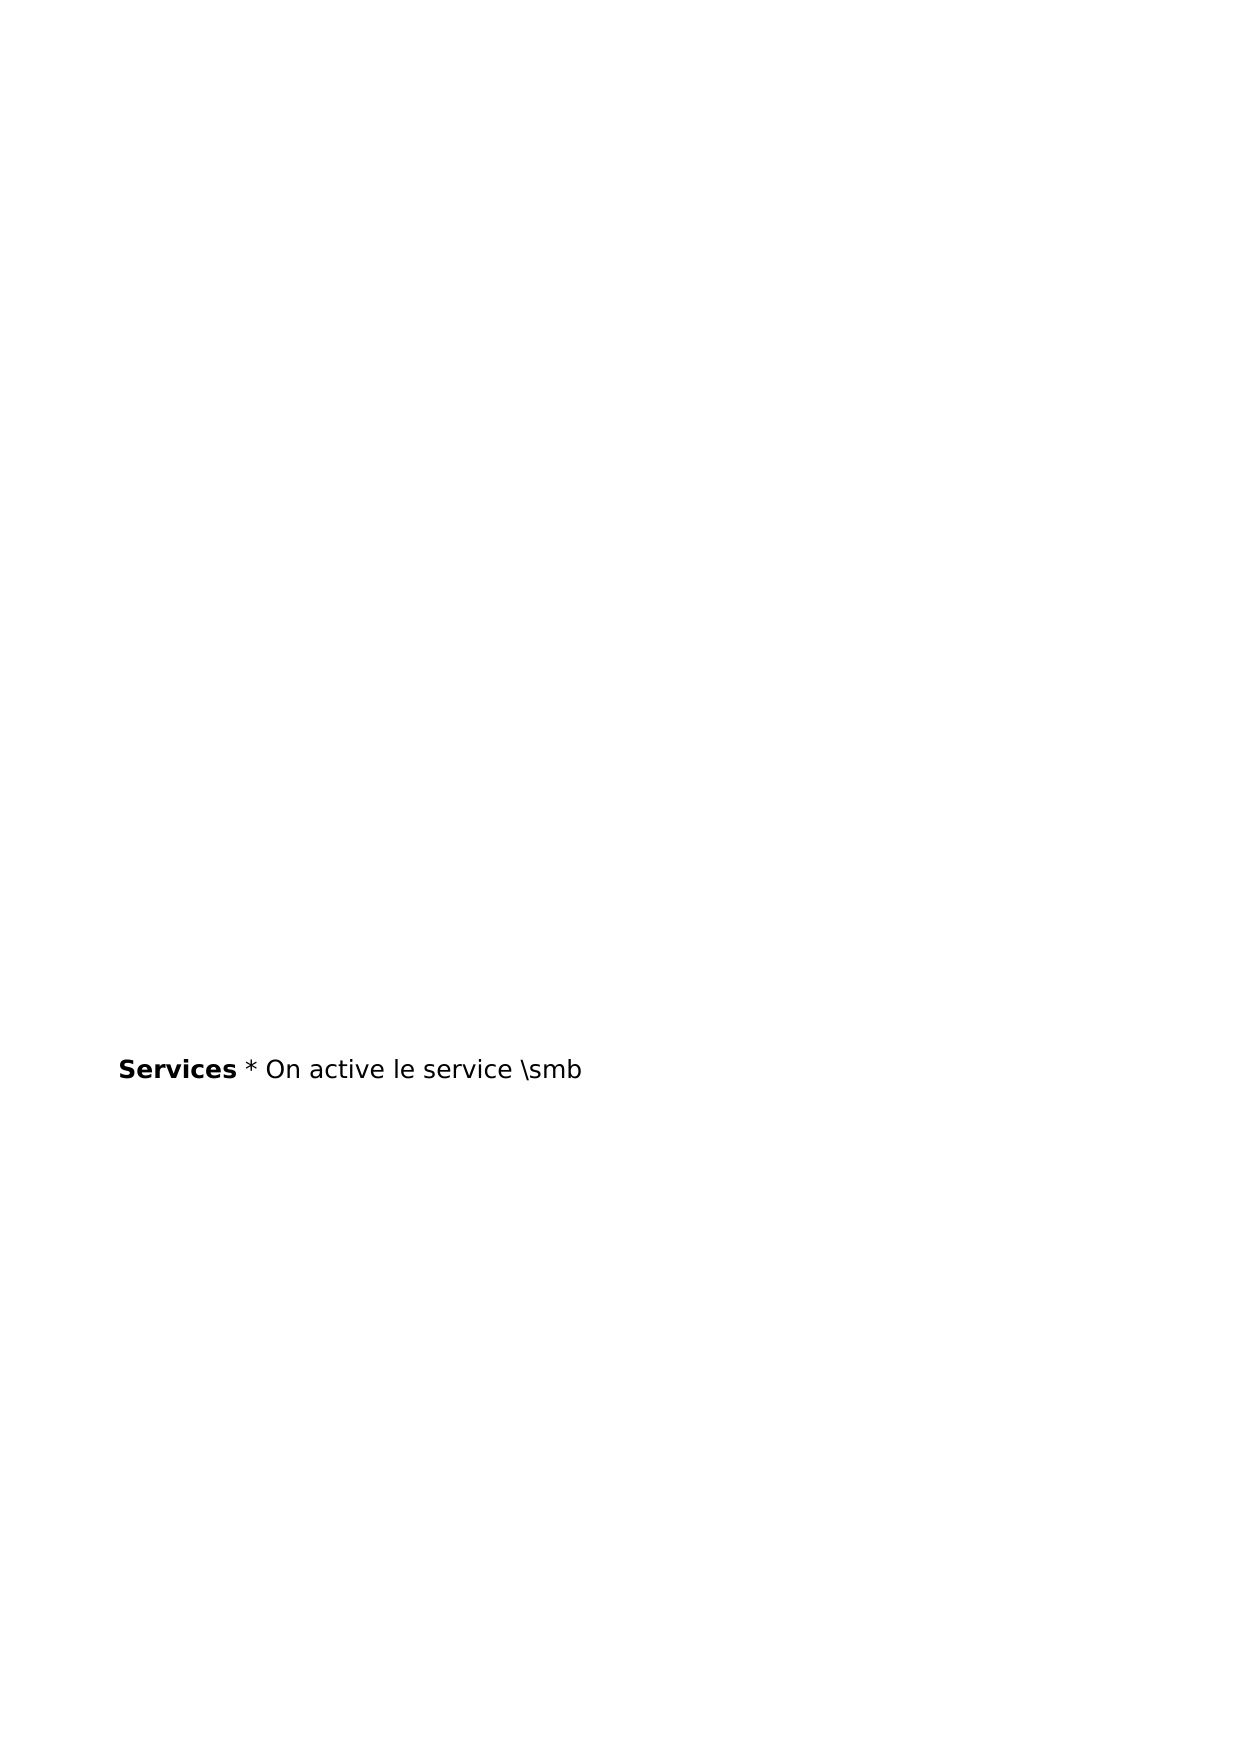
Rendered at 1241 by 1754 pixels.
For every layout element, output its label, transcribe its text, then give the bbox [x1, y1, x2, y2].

text Services * On active le service \smb [118, 118, 1122, 1085]
